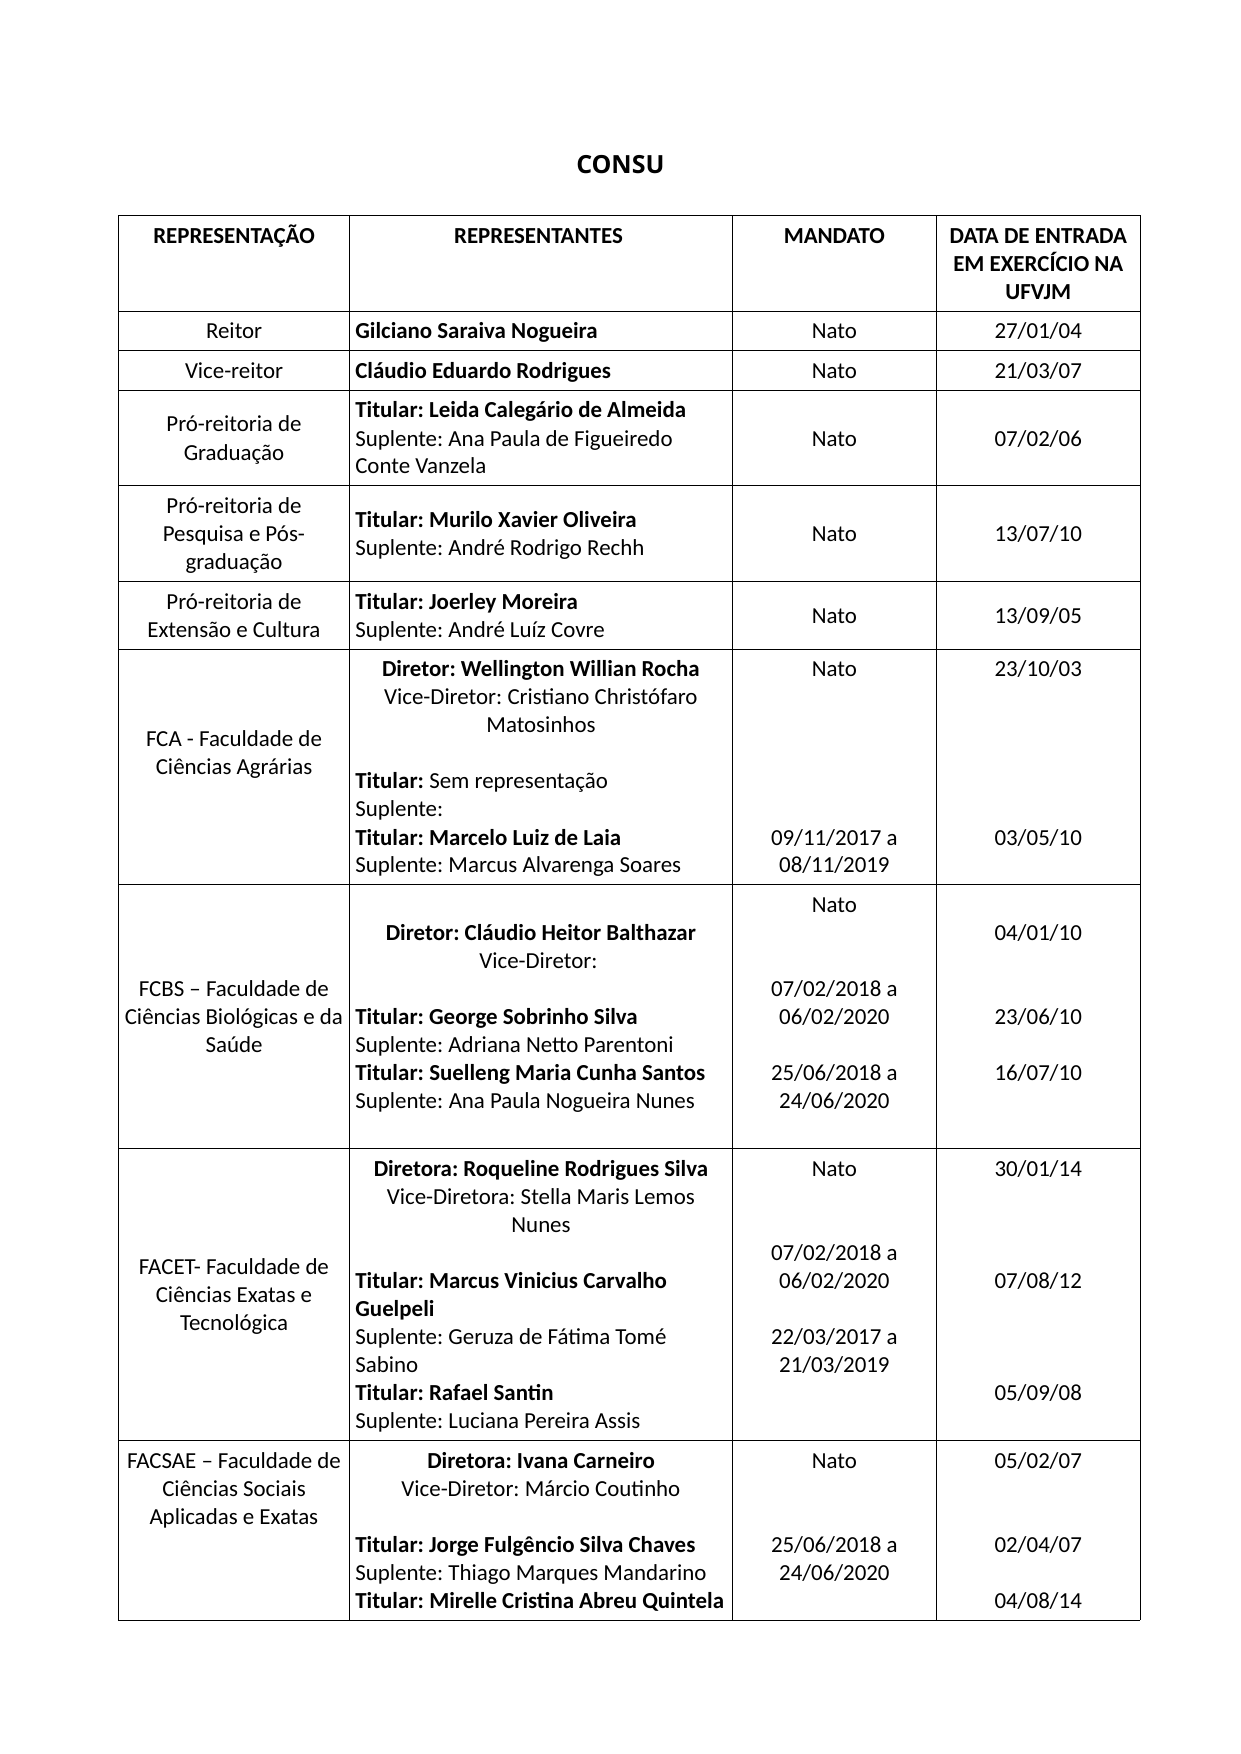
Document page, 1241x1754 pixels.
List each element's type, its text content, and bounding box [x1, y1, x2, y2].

table_cell 13/07/10 [937, 486, 1140, 581]
table_header DATA DE ENTRADA EM EXERCÍCIO NA UFVJM [937, 216, 1140, 311]
table_cell Diretora: Ivana Carneiro Vice-Diretor: Márcio Coutinho Titular: Jorge Fulgêncio Silva Chaves Suplente: Thiago Marques Mandarino Titular: Mirelle Cristina Abreu Quintela [350, 1441, 732, 1619]
table_cell Nato [733, 486, 936, 581]
table_cell Pró-reitoria de Extensão e Cultura [119, 582, 349, 649]
table_cell FCA - Faculdade de Ciências Agrárias [119, 650, 349, 884]
text CONSU [118, 147, 1122, 181]
table_header REPRESENTANTES [350, 216, 732, 311]
table_cell Nato 25/06/2018 a 24/06/2020 [733, 1441, 936, 1619]
table_cell 05/02/07 02/04/07 04/08/14 [937, 1441, 1140, 1619]
table_cell FACSAE – Faculdade de Ciências Sociais Aplicadas e Exatas [119, 1441, 349, 1619]
table_cell Nato 07/02/2018 a 06/02/2020 25/06/2018 a 24/06/2020 [733, 885, 936, 1148]
table_cell Diretor: Cláudio Heitor Balthazar Vice-Diretor: Titular: George Sobrinho Silva Suplente: Adriana Netto Parentoni Titular: Suelleng Maria Cunha Santos Suplente: Ana Paula Nogueira Nunes [350, 885, 732, 1148]
table_cell Titular: Joerley Moreira Suplente: André Luíz Covre [350, 582, 732, 649]
table_cell 04/01/10 23/06/10 16/07/10 [937, 885, 1140, 1148]
table_cell Nato 07/02/2018 a 06/02/2020 22/03/2017 a 21/03/2019 [733, 1149, 936, 1440]
table_cell Diretora: Roqueline Rodrigues Silva Vice-Diretora: Stella Maris Lemos Nunes Titular: Marcus Vinicius Carvalho Guelpeli Suplente: Geruza de Fátima Tomé Sabino Titular: Rafael Santin Suplente: Luciana Pereira Assis [350, 1149, 732, 1440]
table_cell Gilciano Saraiva Nogueira [350, 312, 732, 350]
table_cell 23/10/03 03/05/10 [937, 650, 1140, 884]
table_cell Cláudio Eduardo Rodrigues [350, 351, 732, 390]
table_cell Titular: Murilo Xavier Oliveira Suplente: André Rodrigo Rechh [350, 486, 732, 581]
table_cell Nato [733, 582, 936, 649]
table_cell 30/01/14 07/08/12 05/09/08 [937, 1149, 1140, 1440]
table_cell Pró-reitoria de Graduação [119, 391, 349, 485]
table_cell 07/02/06 [937, 391, 1140, 485]
table_cell Nato [733, 351, 936, 390]
table_cell Pró-reitoria de Pesquisa e Pós-graduação [119, 486, 349, 581]
table_cell Titular: Leida Calegário de Almeida Suplente: Ana Paula de Figueiredo Conte Vanzela [350, 391, 732, 485]
table_cell Nato 09/11/2017 a 08/11/2019 [733, 650, 936, 884]
table_cell Nato [733, 391, 936, 485]
table_cell 21/03/07 [937, 351, 1140, 390]
table_cell Reitor [119, 312, 349, 350]
table_cell Vice-reitor [119, 351, 349, 390]
table_cell 27/01/04 [937, 312, 1140, 350]
table_cell 13/09/05 [937, 582, 1140, 649]
table_cell Diretor: Wellington Willian Rocha Vice-Diretor: Cristiano Christófaro Matosinhos Titular: Sem representação Suplente: Titular: Marcelo Luiz de Laia Suplente: Marcus Alvarenga Soares [350, 650, 732, 884]
table_cell FACET- Faculdade de Ciências Exatas e Tecnológica [119, 1149, 349, 1440]
table_header MANDATO [733, 216, 936, 311]
table_cell FCBS – Faculdade de Ciências Biológicas e da Saúde [119, 885, 349, 1148]
table_cell Nato [733, 312, 936, 350]
table_header REPRESENTAÇÃO [119, 216, 349, 311]
